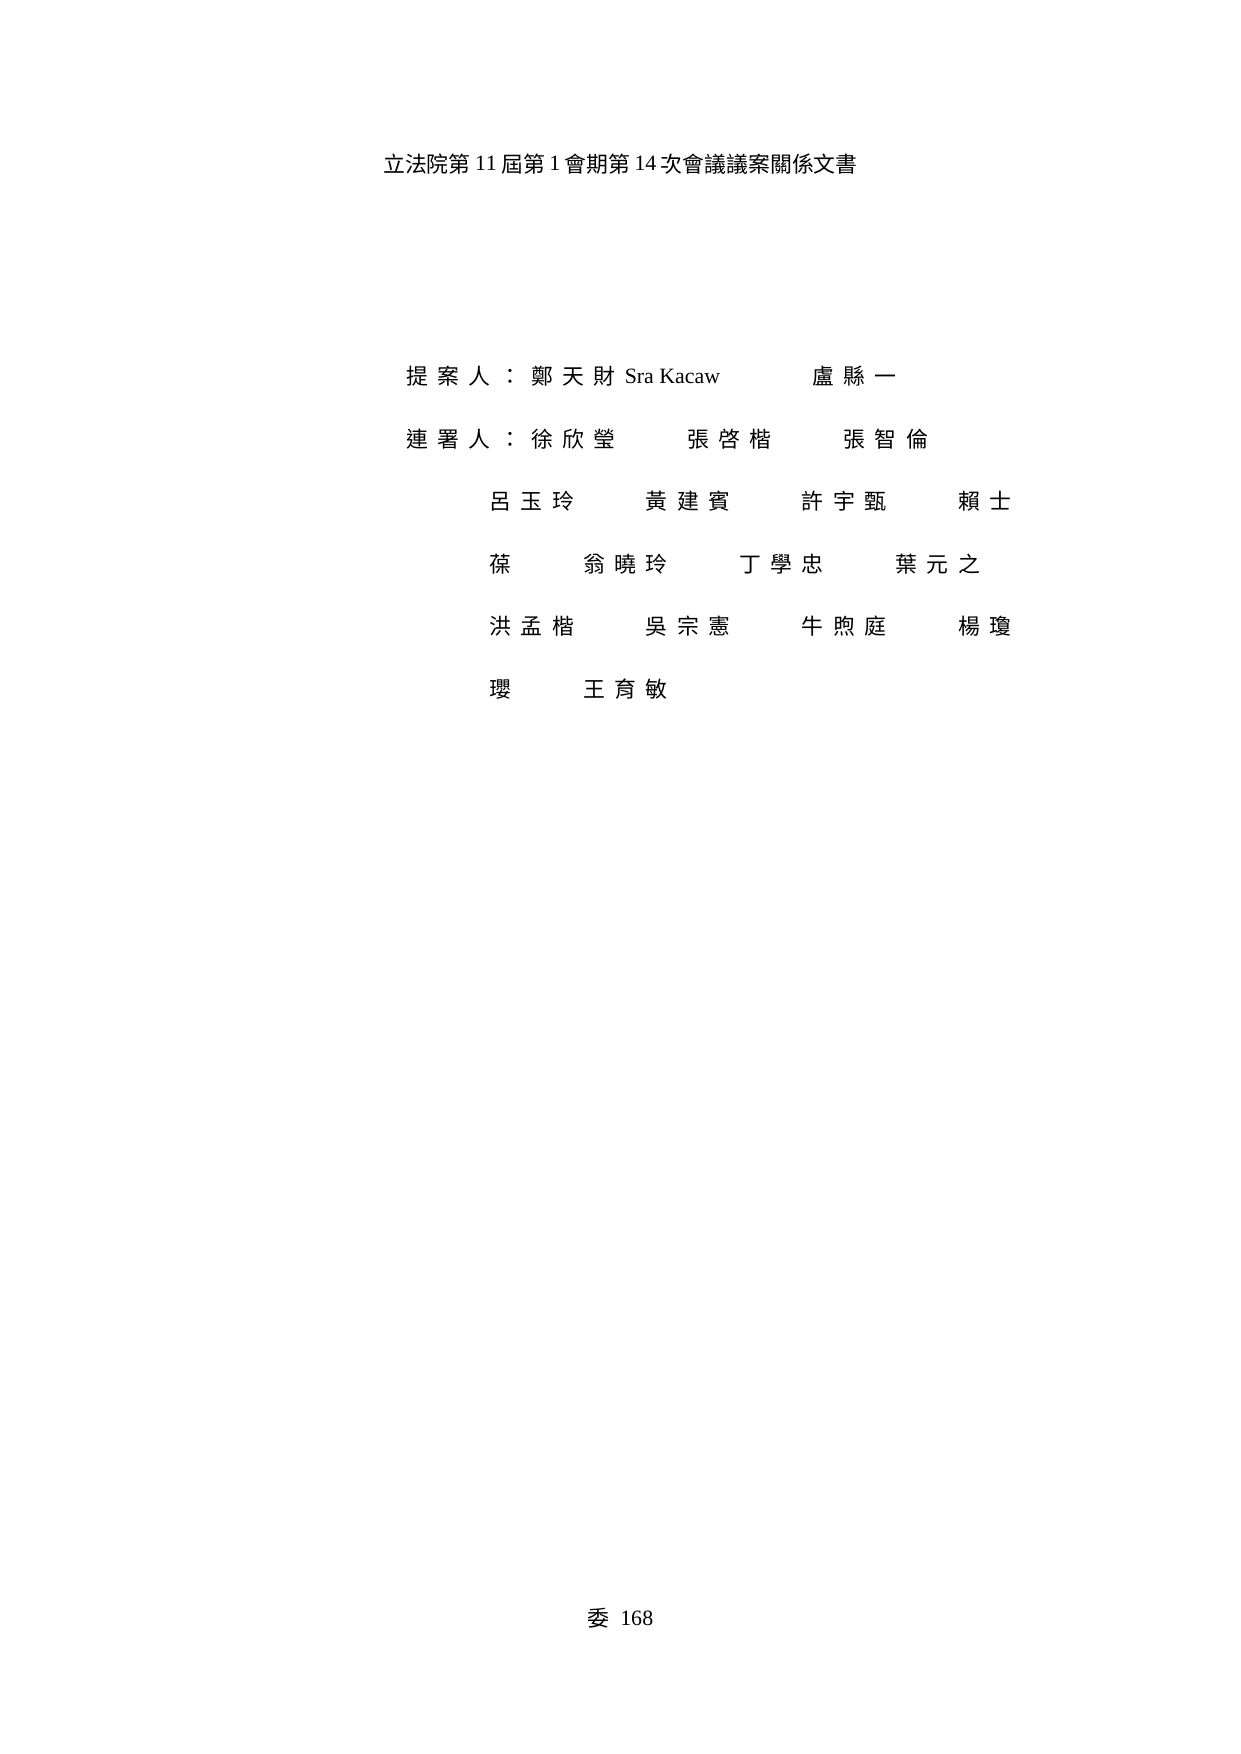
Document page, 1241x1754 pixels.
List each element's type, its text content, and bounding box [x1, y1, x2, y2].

text 提案人：鄭天財Sra Kacaw 盧縣一 [393, 344, 1023, 406]
text 連署人：徐欣瑩 張啓楷 張智倫 呂玉玲 黃建賓 許宇甄 賴士葆 翁曉玲 丁學忠 葉元之 洪孟楷 吳宗憲 牛煦庭 楊瓊瓔 王育敏 [393, 406, 1023, 719]
